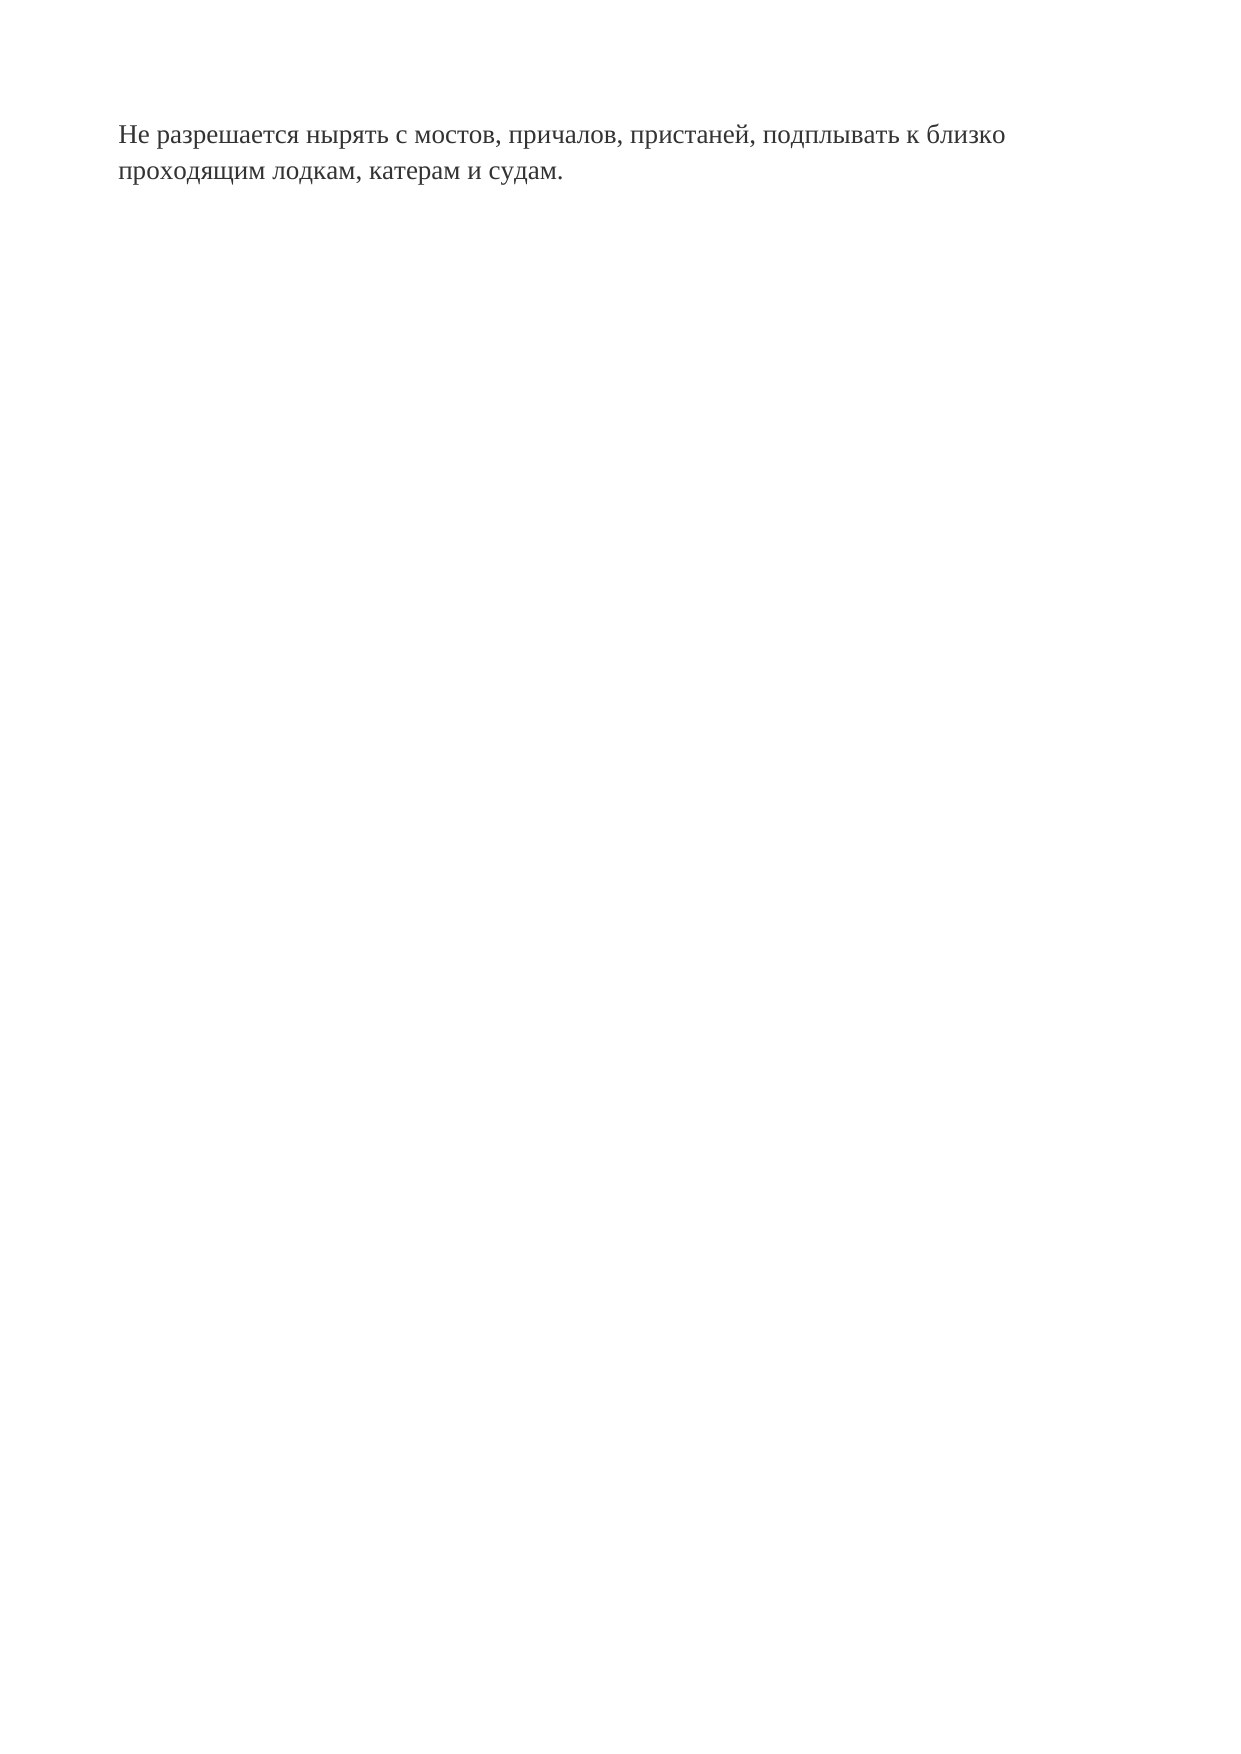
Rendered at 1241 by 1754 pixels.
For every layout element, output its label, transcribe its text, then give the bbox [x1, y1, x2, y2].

text Не разрешается нырять с мостов, причалов, пристаней, подплывать к близко проходящим лодкам, катерам и судам. [118, 118, 1122, 185]
